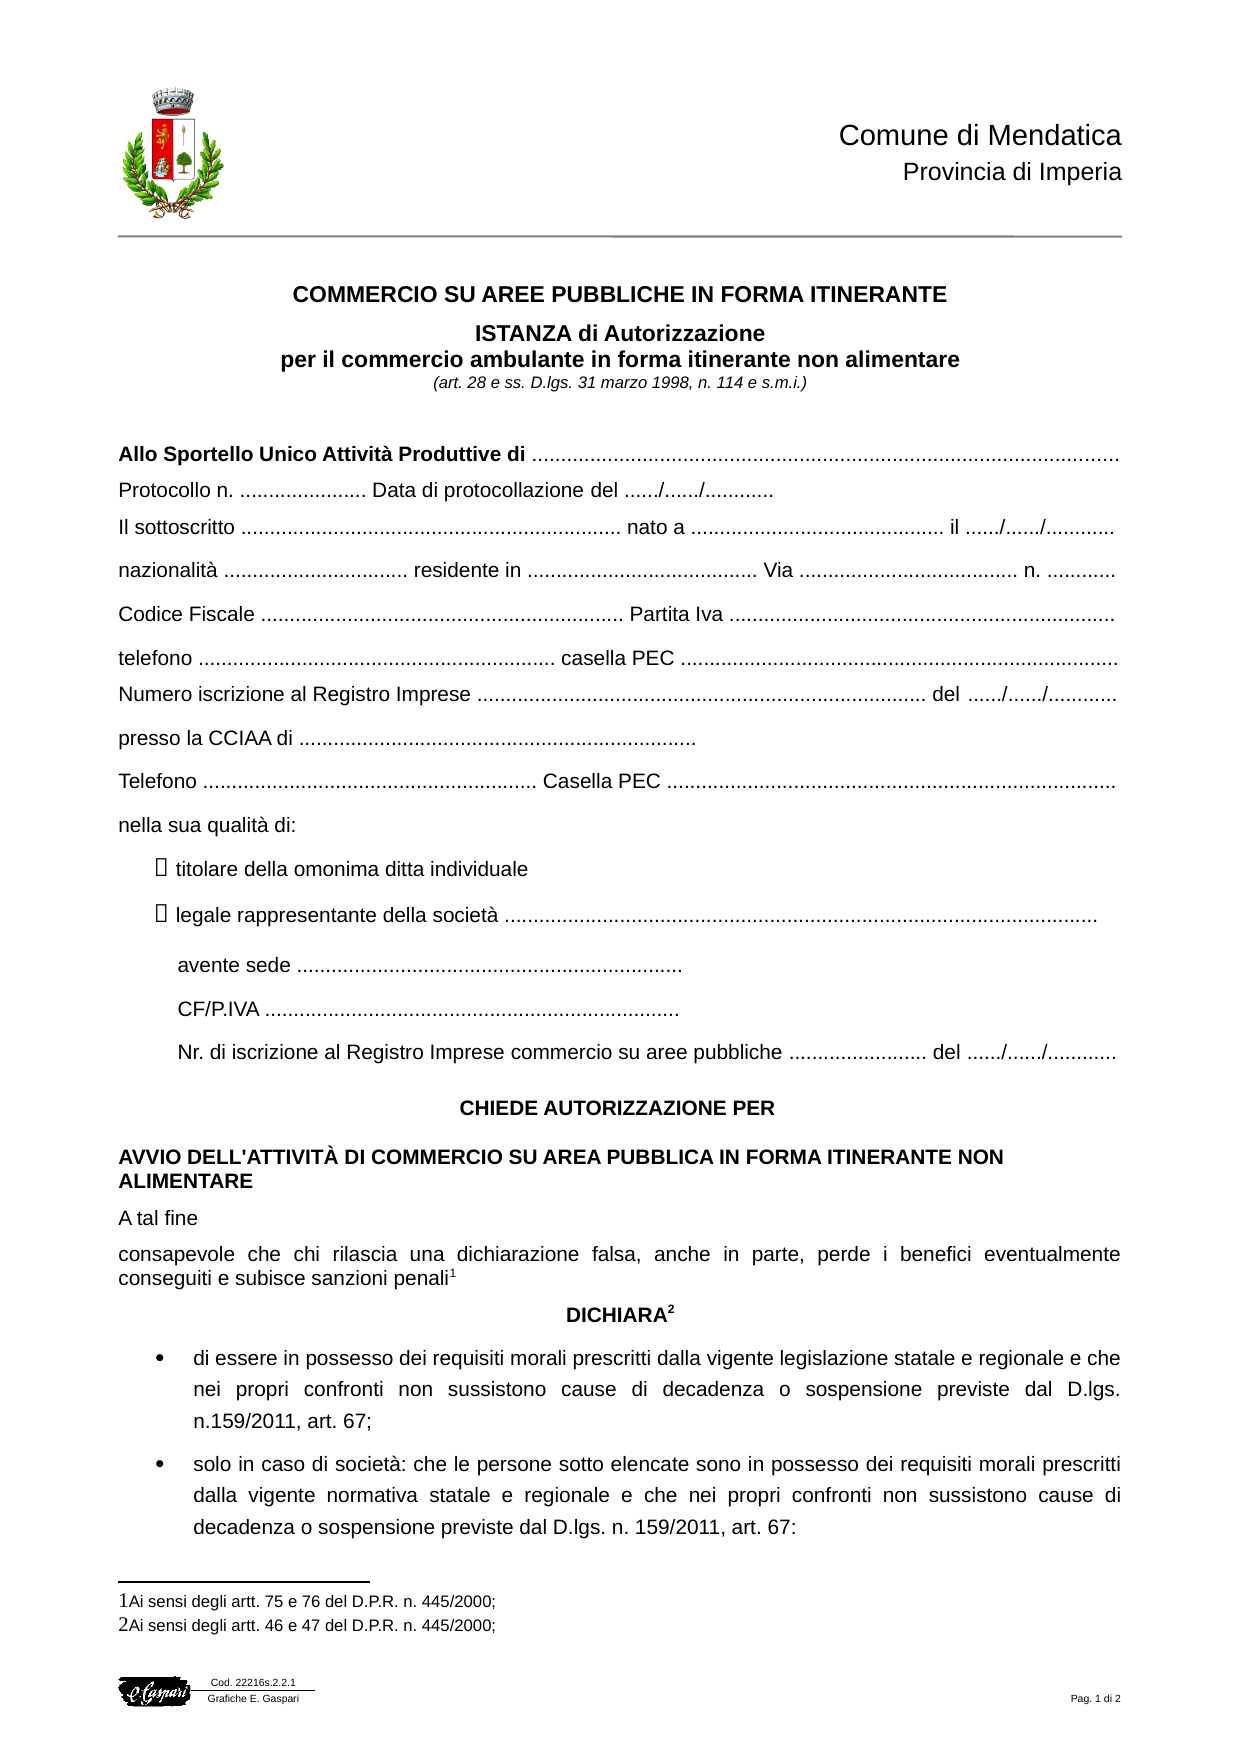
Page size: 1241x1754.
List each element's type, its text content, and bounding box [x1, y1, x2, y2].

text Numero iscrizione al Registro Imprese .............................................................................. del ....../....../............ [118, 682, 1122, 706]
text avente sede ................................................................... [177, 953, 1122, 977]
text Provincia di Imperia [224, 157, 1122, 185]
text  titolare della omonima ditta individuale [153, 849, 1122, 883]
text AVVIO DELL'ATTIVITÀ DI COMMERCIO SU AREA PUBBLICA IN FORMA ITINERANTE NON ALIMENTARE [118, 1145, 1122, 1193]
text Allo Sportello Unico Attività Produttive di [118, 442, 1122, 466]
text DICHIARA [118, 1302, 1122, 1326]
text  legale rappresentante della società ....................................................................................................... [153, 896, 1122, 930]
list di essere in possesso dei requisiti morali prescritti dalla vigente legislazione statale e regionale e che nei propri confronti non sussistono cause di decadenza o sospensione previste dal D.lgs. n.159/2011, art. 67; [156, 1346, 1122, 1432]
text Telefono .......................................................... Casella PEC .............................................................................. [118, 769, 1122, 793]
text Nr. di iscrizione al Registro Imprese commercio su aree pubbliche ........................ del ....../....../............ [177, 1040, 1122, 1064]
text consapevole che chi rilascia una dichiarazione falsa, anche in parte, perde i benefici eventualmente conseguiti e subisce sanzioni penali [118, 1242, 1122, 1290]
text Ai sensi degli artt. 75 e 76 del D.P.R. n. 445/2000; [118, 1588, 1122, 1612]
text CHIEDE AUTORIZZAZIONE PER [118, 1096, 1122, 1120]
text nella sua qualità di: [118, 813, 1122, 837]
list solo in caso di società: che le persone sotto elencate sono in possesso dei requisiti morali prescritti dalla vigente normativa statale e regionale e che nei propri confronti non sussistono cause di decadenza o sospensione previste dal D.lgs. n. 159/2011, art. 67: [156, 1452, 1122, 1538]
text Comune di Mendatica [224, 118, 1122, 152]
table_header COMMERCIO SU AREE PUBBLICHE IN FORMA ITINERANTE ISTANZA di Autorizzazione per il commercio ambulante in forma itinerante non alimentare (art. 28 e ss. D.lgs. 31 marzo 1998, n. 114 e s.m.i.) [118, 256, 1122, 417]
text telefono .............................................................. casella PEC ............................................................................ [118, 646, 1122, 669]
text Protocollo n. ...................... Data di protocollazione del ....../....../............ [118, 478, 1122, 502]
text A tal fine [118, 1206, 1122, 1229]
picture [122, 87, 224, 219]
text CF/P.IVA ........................................................................ [177, 996, 1122, 1020]
text presso la CCIAA di ..................................................................... [118, 726, 1122, 749]
text nazionalità ................................ residente in ........................................ Via ...................................... n. ............ [118, 558, 1122, 582]
picture [117, 1675, 191, 1707]
text Codice Fiscale ............................................................... Partita Iva ................................................................... [118, 602, 1122, 626]
text Ai sensi degli artt. 46 e 47 del D.P.R. n. 445/2000; [118, 1612, 1122, 1636]
text Il sottoscritto .................................................................. nato a ............................................ il ....../....../............ [118, 514, 1122, 538]
